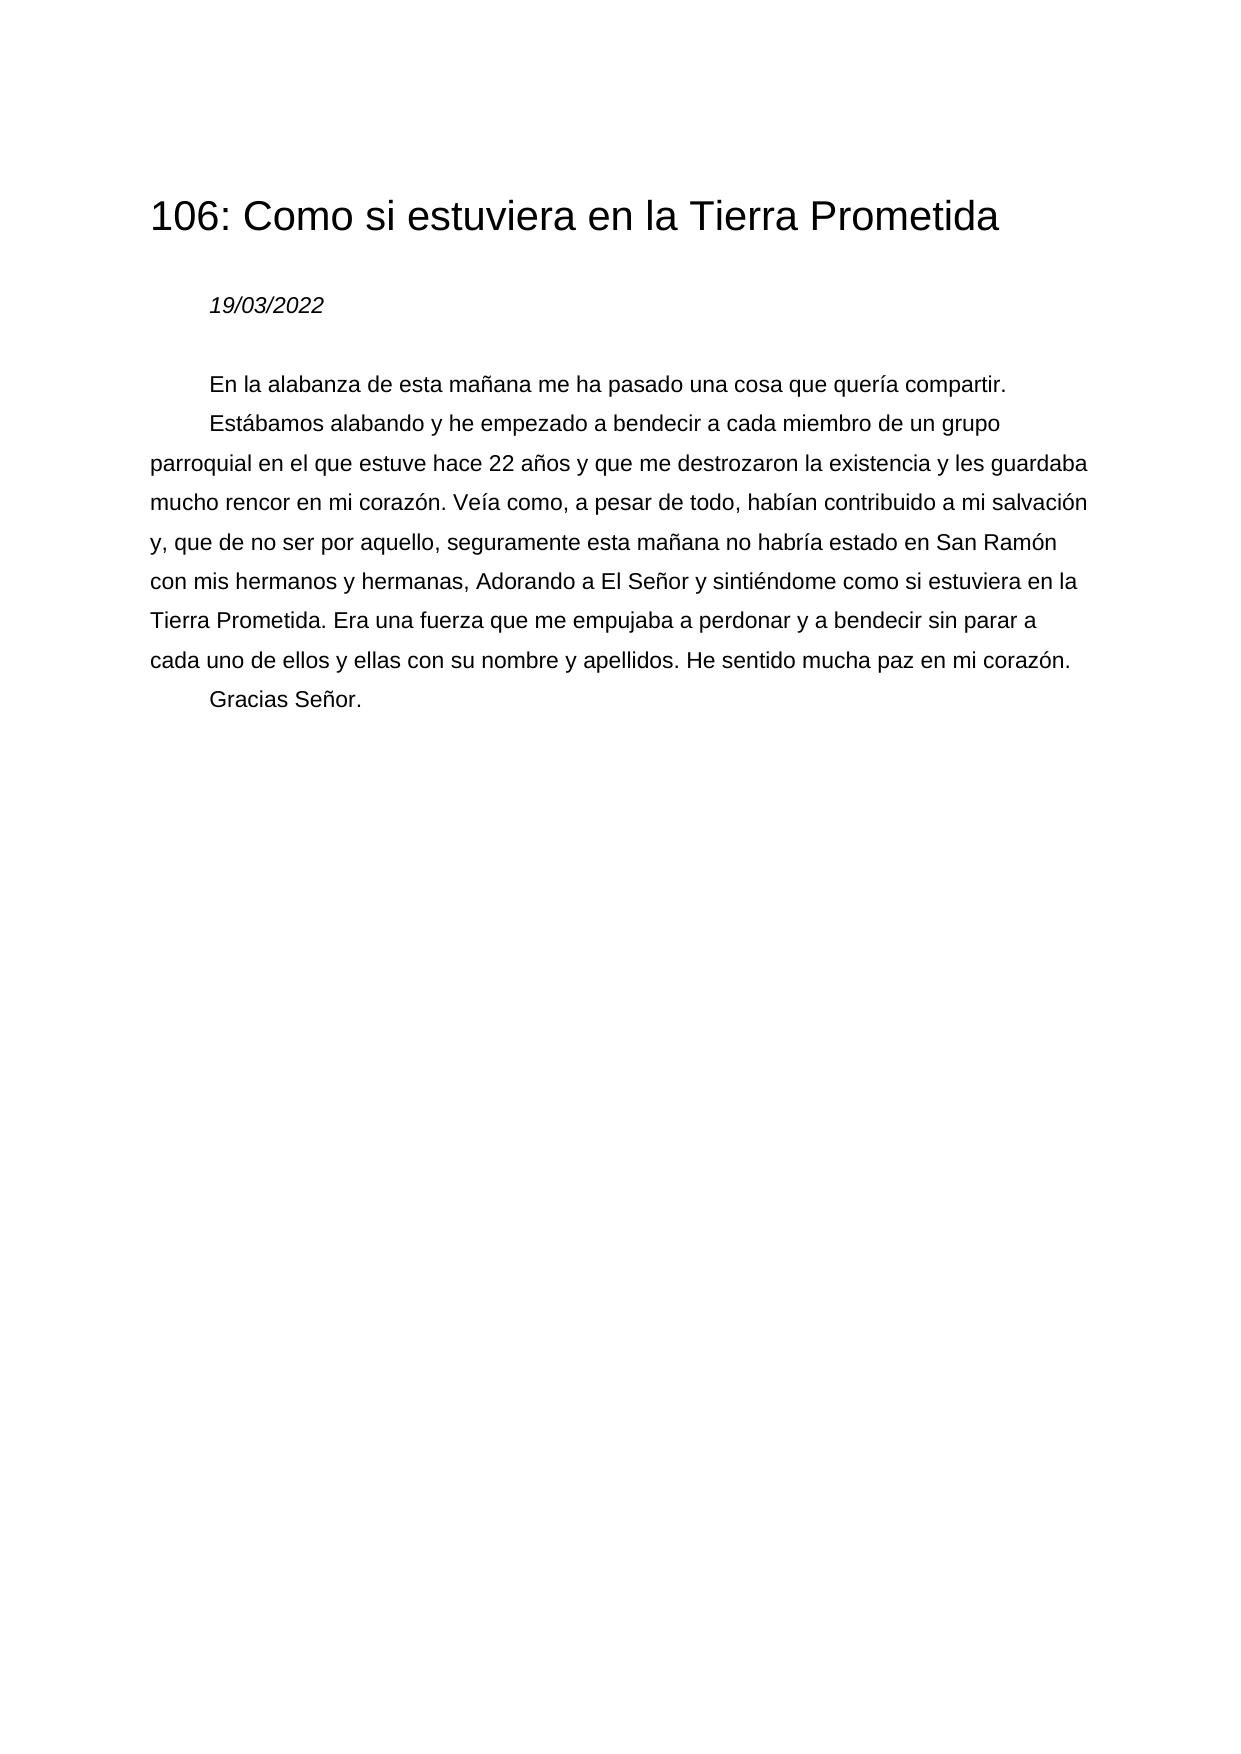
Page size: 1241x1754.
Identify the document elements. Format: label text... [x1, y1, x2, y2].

text Gracias Señor. [150, 686, 1090, 713]
text En la alabanza de esta mañana me ha pasado una cosa que quería compartir. [150, 371, 1090, 397]
text Estábamos alabando y he empezado a bendecir a cada miembro de un grupo parroquial en el que estuve hace 22 años y que me destrozaron la existencia y les guardaba mucho rencor en mi corazón. Veía como, a pesar de todo, habían contribuido a mi salvación y, que de no ser por aquello, seguramente esta mañana no habría estado en San Ramón con mis hermanos y hermanas, Adorando a El Señor y sintiéndome como si estuviera en la Tierra Prometida. Era una fuerza que me empujaba a perdonar y a bendecir sin parar a cada uno de ellos y ellas con su nombre y apellidos. He sentido mucha paz en mi corazón. [150, 410, 1090, 673]
text 19/03/2022 [150, 292, 1090, 318]
subtitle 106: Como si estuviera en la Tierra Prometida [150, 192, 1090, 239]
